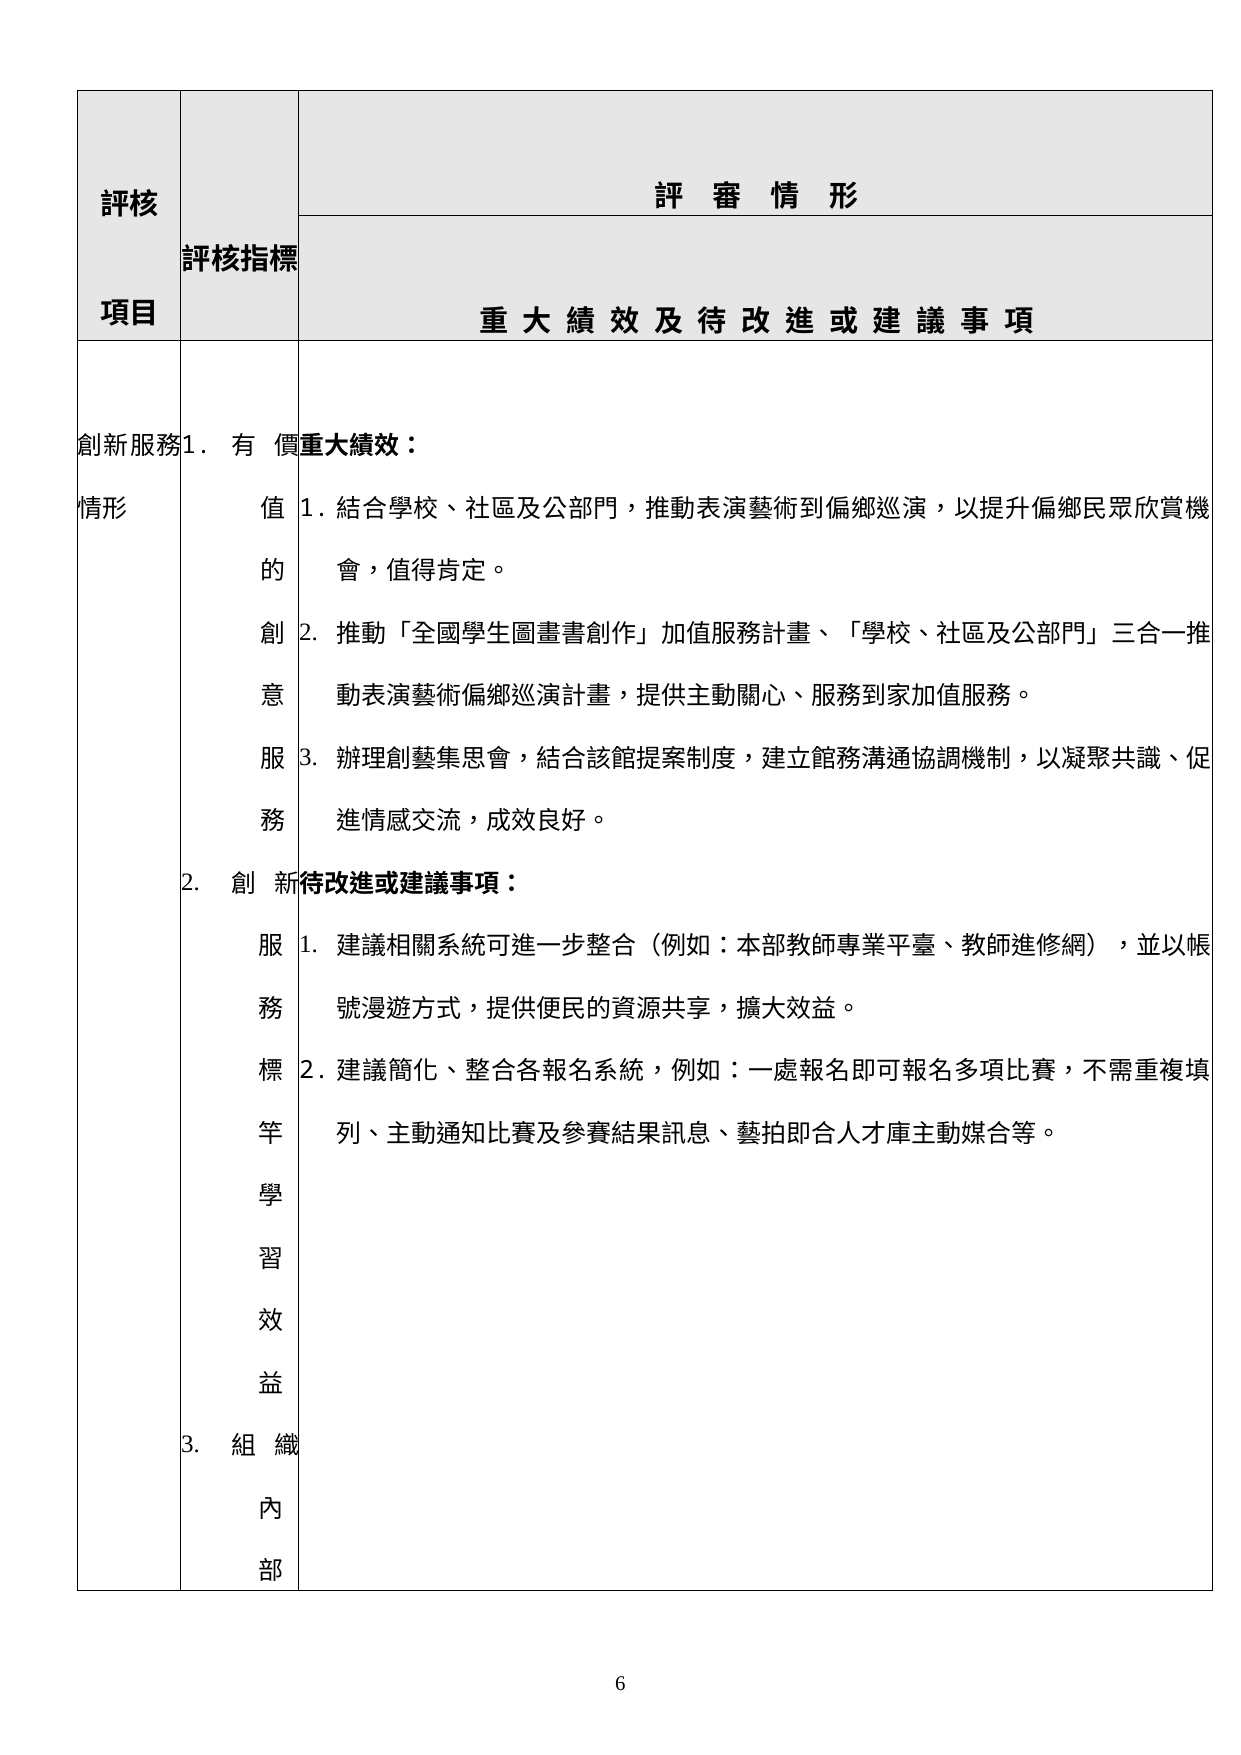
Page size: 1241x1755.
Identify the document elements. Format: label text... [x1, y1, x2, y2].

table_header 評核指標 [181, 91, 298, 340]
table_cell 重大績效： 結合學校、社區及公部門，推動表演藝術到偏鄉巡演，以提升偏鄉民眾欣賞機會，值得肯定。 推動「全國學生圖畫書創作」加值服務計畫、「學校、社區及公部門」三合一推動表演藝術偏鄉巡演計畫，提供主動關心、服務到家加值服務。 辦理創藝集思會，結合該館提案制度，建立館務溝通協調機制，以凝聚共識、促進情感交流，成效良好。 待改進或建議事項： 建議相關系統可進一步整合（例如：本部教師專業平臺、教師進修網），並以帳號漫遊方式，提供便民的資源共享，擴大效益。 建議簡化、整合各報名系統，例如：一處報名即可報名多項比賽，不需重複填列、主動通知比賽及參賽結果訊息、藝拍即合人才庫主動媒合等。 [299, 341, 1212, 1590]
table_cell 有價值的創意服務 創新服務標竿學習效益 組織內部創新機制及運作情形 [181, 341, 298, 1590]
table_cell 創新服務情形 [78, 341, 180, 1590]
table_header 評 審 情 形 [299, 91, 1212, 215]
table_cell 重 大 績 效 及 待 改 進 或 建 議 事 項 [299, 216, 1212, 340]
table_header 評核 項目 [78, 91, 180, 340]
